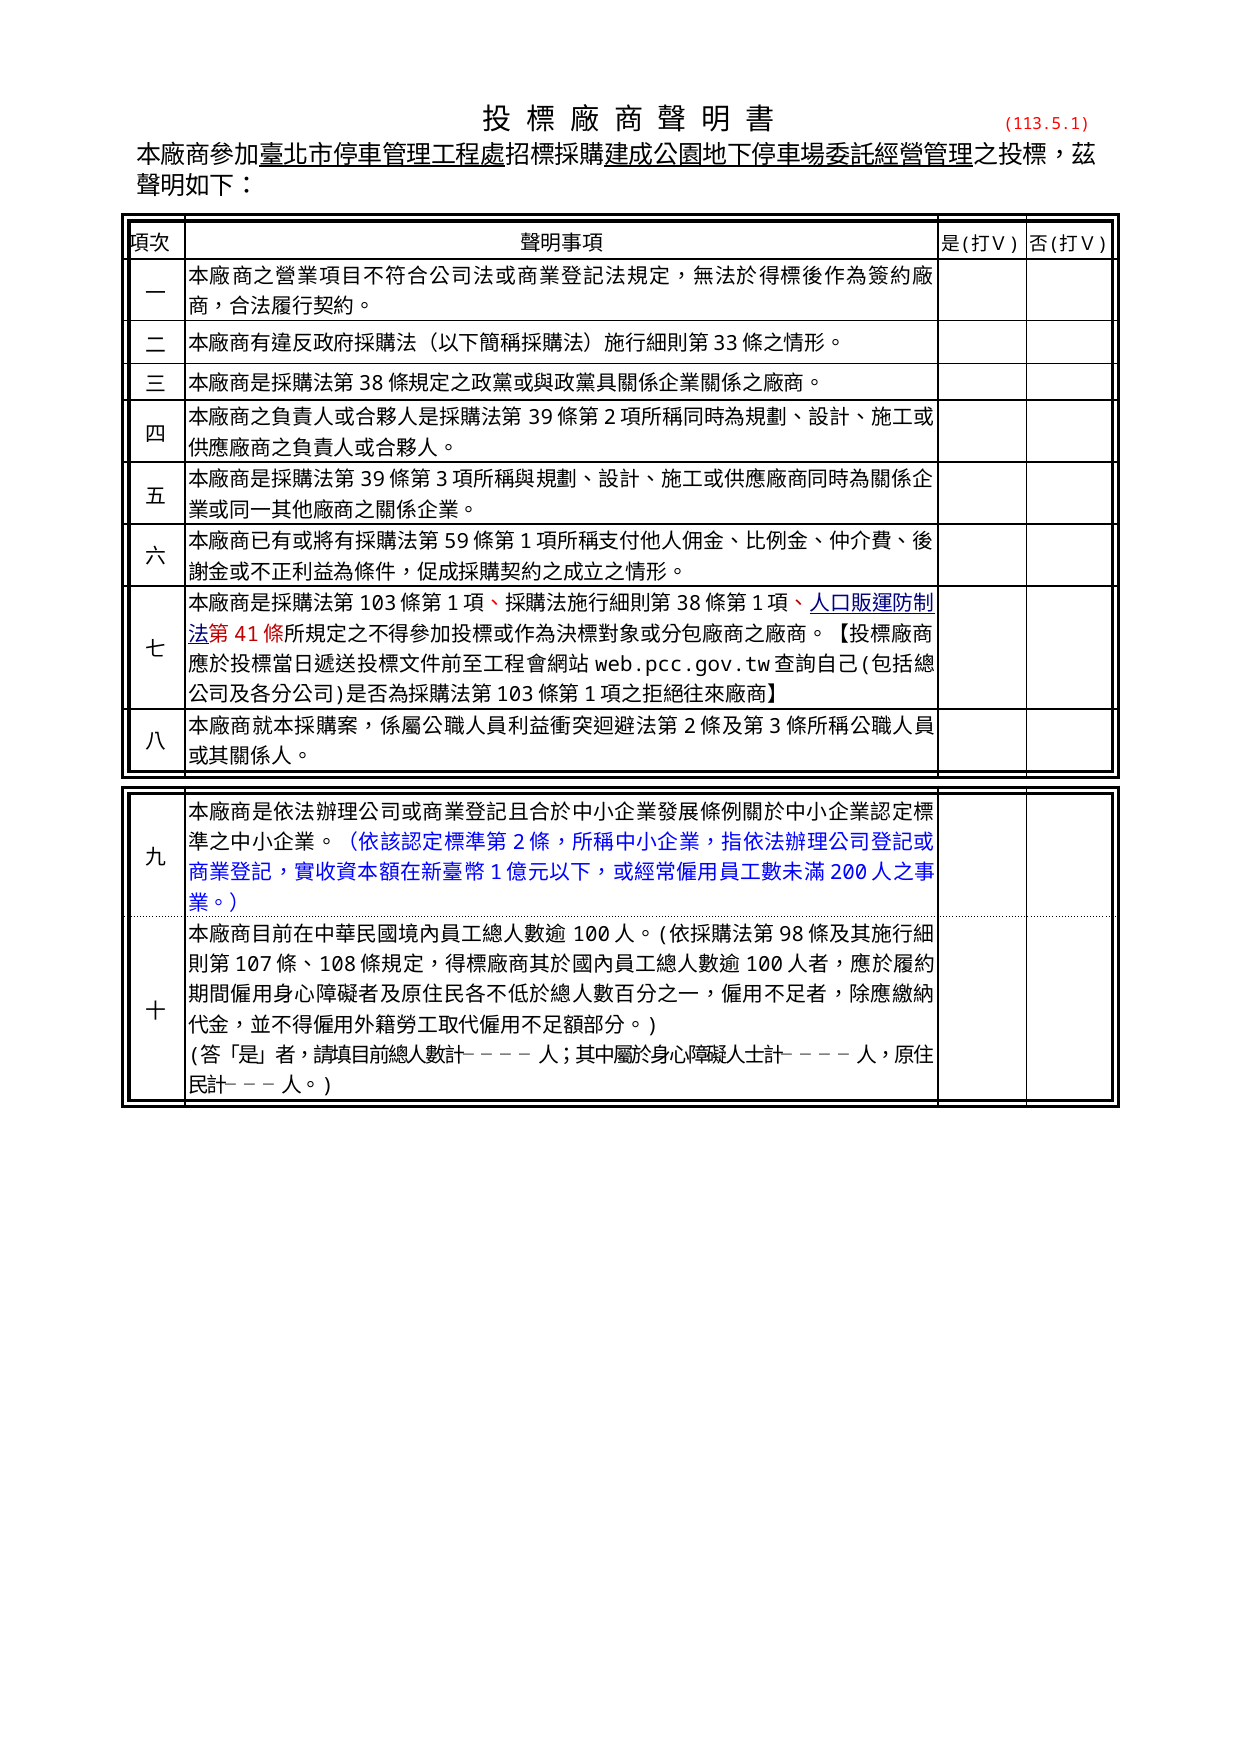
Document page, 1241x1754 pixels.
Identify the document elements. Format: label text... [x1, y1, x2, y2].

table_cell [939, 364, 1026, 399]
table_cell [1027, 321, 1111, 362]
table_cell [939, 260, 1026, 320]
table_cell 本廠商目前在中華民國境內員工總人數逾100人。(依採購法第98條及其施行細則第107條、108條規定，得標廠商其於國內員工總人數逾100人者，應於履約期間僱用身心障礙者及原住民各不低於總人數百分之一，僱用不足者，除應繳納代金，並不得僱用外籍勞工取代僱用不足額部分。) (答「是」者，請填目前總人數計╴╴╴╴人；其中屬於身心障礙人士計╴╴╴╴人，原住民計╴╴╴人。) [186, 916, 937, 1099]
table_cell 一 [131, 260, 184, 320]
table_header 九 [126, 789, 184, 916]
table_cell [1027, 260, 1111, 320]
table_cell 本廠商就本採購案，係屬公職人員利益衝突迴避法第2條及第3條所稱公職人員或其關係人。 [186, 710, 937, 770]
table_header 項次 [126, 216, 184, 258]
table_cell 四 [131, 401, 184, 461]
table_cell 二 [131, 321, 184, 362]
table_cell [1027, 401, 1111, 461]
table_cell 八 [131, 710, 184, 770]
table_cell 本廠商是採購法第39條第3項所稱與規劃、設計、施工或供應廠商同時為關係企業或同一其他廠商之關係企業。 [186, 463, 937, 523]
table_cell 本廠商有違反政府採購法（以下簡稱採購法）施行細則第33條之情形。 [186, 321, 937, 362]
table_header 本廠商是依法辦理公司或商業登記且合於中小企業發展條例關於中小企業認定標準之中小企業。（依該認定標準第2條，所稱中小企業，指依法辦理公司登記或商業登記，實收資本額在新臺幣1億元以下，或經常僱用員工數未滿200人之事業。） [186, 795, 937, 916]
table_cell 十 [131, 916, 184, 1099]
table_cell 三 [131, 364, 184, 399]
table_cell [939, 587, 1026, 708]
table_cell [1027, 364, 1111, 399]
table_cell [939, 321, 1026, 362]
table_cell 本廠商是採購法第38條規定之政黨或與政黨具關係企業關係之廠商。 [186, 364, 937, 399]
table_cell [939, 525, 1026, 585]
table_cell [1027, 463, 1111, 523]
table_cell 五 [131, 463, 184, 523]
table_header 是(打Ｖ) [939, 223, 1026, 258]
table_header 聲明事項 [186, 223, 937, 258]
table_cell [939, 916, 1026, 1099]
table_header [939, 795, 1026, 916]
table_header [1027, 789, 1115, 916]
table_cell 本廠商之負責人或合夥人是採購法第39條第2項所稱同時為規劃、設計、施工或供應廠商之負責人或合夥人。 [186, 401, 937, 461]
text 投 標 廠 商 聲 明 書 (113.5.1) [136, 96, 1104, 138]
table_header [1027, 795, 1111, 916]
table_cell [1027, 710, 1111, 770]
table_cell 本廠商之營業項目不符合公司法或商業登記法規定，無法於得標後作為簽約廠商，合法履行契約。 [186, 260, 937, 320]
table_cell [939, 710, 1026, 770]
table_cell [1027, 916, 1111, 1099]
table_cell 本廠商已有或將有採購法第59條第1項所稱支付他人佣金、比例金、仲介費、後謝金或不正利益為條件，促成採購契約之成立之情形。 [186, 525, 937, 585]
table_cell 六 [131, 525, 184, 585]
table_cell 本廠商是採購法第103條第1項、採購法施行細則第38條第1項、人口販運防制法第41條所規定之不得參加投標或作為決標對象或分包廠商之廠商。【投標廠商應於投標當日遞送投標文件前至工程會網站web.pcc.gov.tw查詢自己(包括總公司及各分公司)是否為採購法第103條第1項之拒絕往來廠商】 [186, 587, 937, 708]
table_cell 七 [131, 587, 184, 708]
table_cell [1027, 587, 1111, 708]
table_cell [939, 401, 1026, 461]
table_cell [1027, 525, 1111, 585]
table_header 否(打Ｖ) [1027, 216, 1115, 258]
table_cell [939, 463, 1026, 523]
text 本廠商參加臺北市停車管理工程處招標採購建成公園地下停車場委託經營管理之投標，茲聲明如下： [136, 138, 1104, 201]
